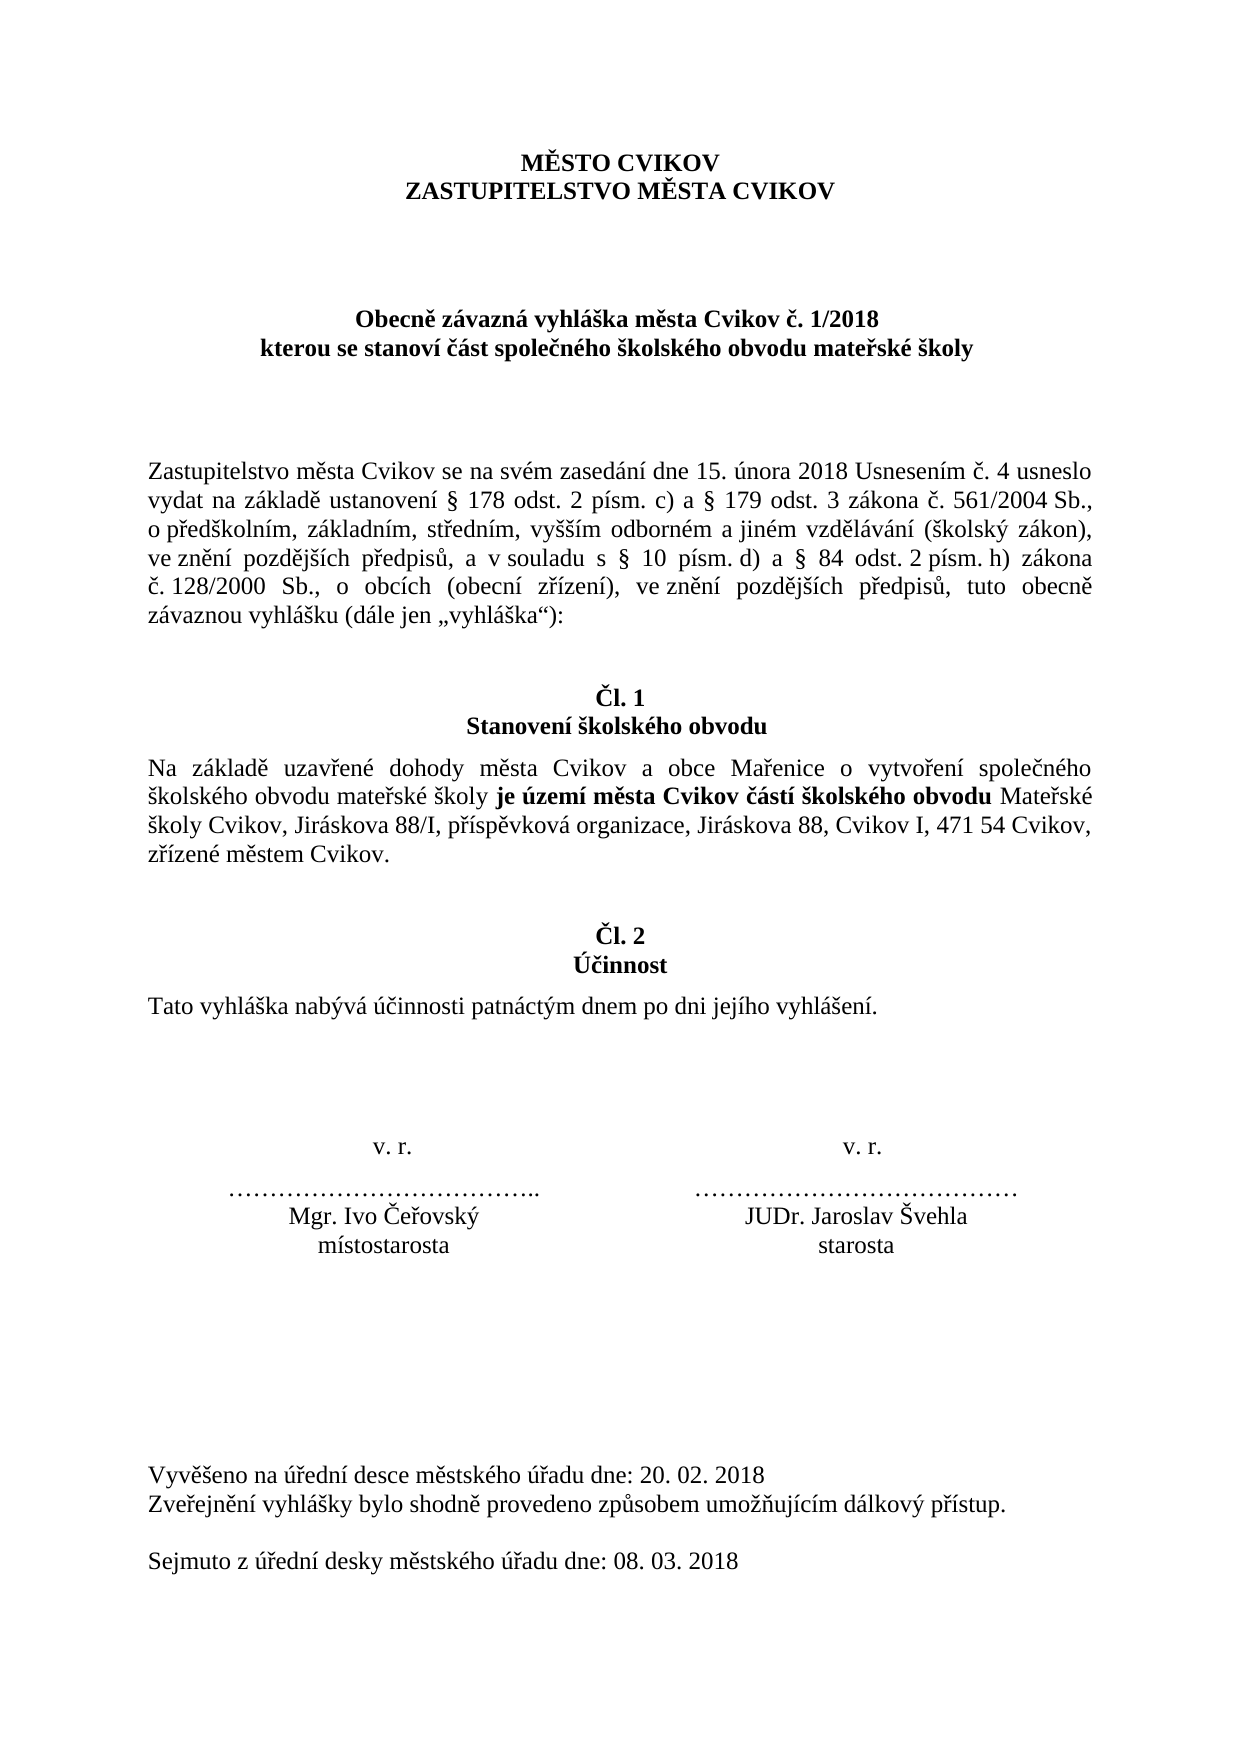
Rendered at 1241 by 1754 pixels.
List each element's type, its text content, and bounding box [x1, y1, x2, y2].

text Vyvěšeno na úřední desce městského úřadu dne: 20. 02. 2018 [148, 1460, 1093, 1489]
text Obecně závazná vyhláška města Cvikov č. 1/2018 [148, 304, 1093, 333]
text Tato vyhláška nabývá účinnosti patnáctým dnem po dni jejího vyhlášení. [148, 991, 1093, 1020]
text MĚSTO CVIKOV [148, 148, 1093, 176]
subtitle Účinnost [148, 950, 1093, 979]
text v. r. v. r. [148, 1131, 1093, 1160]
text ZASTUPITELSTVO MĚSTA CVIKOV [148, 176, 1093, 205]
text Zveřejnění vyhlášky bylo shodně provedeno způsobem umožňujícím dálkový přístup. [148, 1489, 1093, 1518]
text Stanovení školského obvodu [148, 711, 1093, 740]
text Sejmuto z úřední desky městského úřadu dne: 08. 03. 2018 [148, 1546, 1093, 1575]
subtitle Čl. 1 [148, 683, 1093, 711]
text Zastupitelstvo města Cvikov se na svém zasedání dne 15. února 2018 Usnesením č. 4 usneslo vydat na základě ustanovení § 178 odst. 2 písm. c) a § 179 odst. 3 zákona č. 561/2004 Sb., o předškolním, základním, středním, vyšším odborném a jiném vzdělávání (školský zákon), ve znění pozdějších předpisů, a v souladu s § 10 písm. d) a § 84 odst. 2 písm. h) zákona č. 128/2000 Sb., o obcích (obecní zřízení), ve znění pozdějších předpisů, tuto obecně závaznou vyhlášku (dále jen „vyhláška“): [148, 456, 1093, 629]
table_cell Mgr. Ivo Čeřovský místostarosta [148, 1201, 620, 1259]
subtitle Čl. 2 [148, 921, 1093, 950]
table_cell JUDr. Jaroslav Švehla starosta [620, 1201, 1093, 1259]
text Na základě uzavřené dohody města Cvikov a obce Mařenice o vytvoření společného školského obvodu mateřské školy je území města Cvikov částí školského obvodu Mateřské školy Cvikov, Jiráskova 88/I, příspěvková organizace, Jiráskova 88, Cvikov I, 471 54 Cvikov, zřízené městem Cvikov. [148, 753, 1093, 868]
table_header ……………………………….. [148, 1173, 620, 1201]
table_header ………………………………… [620, 1173, 1093, 1201]
text kterou se stanoví část společného školského obvodu mateřské školy [148, 333, 1093, 361]
